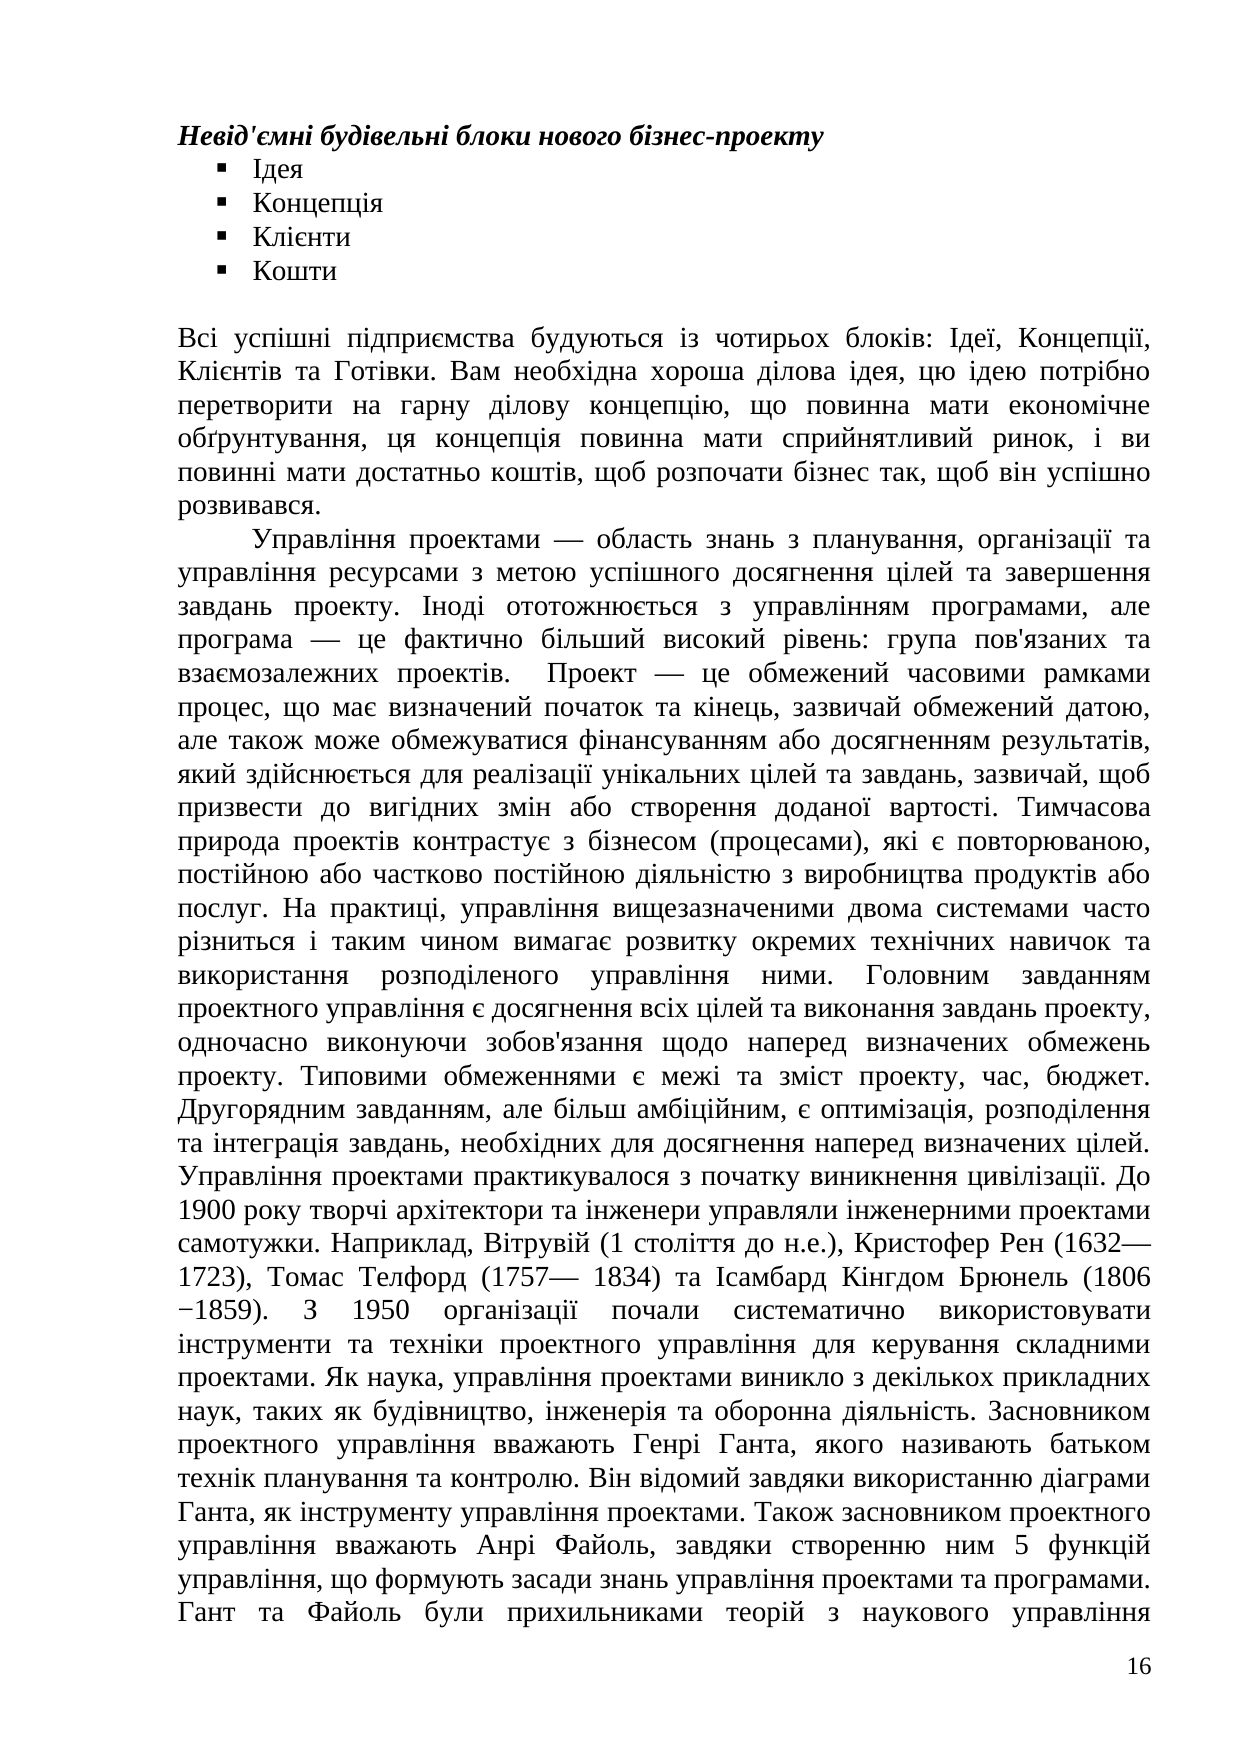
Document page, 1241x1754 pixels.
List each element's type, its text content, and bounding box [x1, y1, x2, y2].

list Клієнти [215, 219, 1152, 253]
text Управління проектами — область знань з планування, організації та управління ресурсами з метою успішного досягнення цілей та завершення завдань проекту. Іноді ототожнюється з управлінням програмами, але програма — це фактично більший високий рівень: група пов'язаних та взаємозалежних проектів. Проект — це обмежений часовими рамками процес, що має визначений початок та кінець, зазвичай обмежений датою, але також може обмежуватися фінансуванням або досягненням результатів, який здійснюється для реалізації унікальних цілей та завдань, зазвичай, щоб призвести до вигідних змін або створення доданої вартості. Тимчасова природа проектів контрастує з бізнесом (процесами), які є повторюваною, постійною або частково постійною діяльністю з виробництва продуктів або послуг. На практиці, управління вищезазначеними двома системами часто різниться і таким чином вимагає розвитку окремих технічних навичок та використання розподіленого управління ними. Головним завданням проектного управління є досягнення всіх цілей та виконання завдань проекту, одночасно виконуючи зобов'язання щодо наперед визначених обмежень проекту. Типовими обмеженнями є межі та зміст проекту, час, бюджет. Другорядним завданням, але більш амбіційним, є оптимізація, розподілення та інтеграція завдань, необхідних для досягнення наперед визначених цілей. Управління проектами практикувалося з початку виникнення цивілізації. До 1900 року творчі архітектори та інженери управляли інженерними проектами самотужки. Наприклад, Вітрувій (1 століття до н.е.), Кристофер Рен (1632—1723), Томас Телфорд (1757— 1834) та Ісамбард Кінгдом Брюнель (1806 −1859). З 1950 організації почали систематично використовувати інструменти та техніки проектного управління для керування складними проектами. Як наука, управління проектами виникло з декількох прикладних наук, таких як будівництво, інженерія та оборонна діяльність. Засновником проектного управління вважають Генрі Ганта, якого називають батьком технік планування та контролю. Він відомий завдяки використанню діаграми Ганта, як інструменту управління проектами. Також засновником проектного управління вважають Анрі Файоль, завдяки створенню ним 5 функцій управління, що формують засади знань управління проектами та програмами. Гант та Файоль були прихильниками теорій з наукового управління [177, 521, 1152, 1628]
list Ідея [215, 152, 1152, 185]
list Кошти [215, 253, 1152, 286]
text Всі успішні підприємства будуються із чотирьох блоків: Ідеї, Концепції, Клієнтів та Готівки. Вам необхідна хороша ділова ідея, цю ідею потрібно перетворити на гарну ділову концепцію, що повинна мати економічне обґрунтування, ця концепція повинна мати сприйнятливий ринок, і ви повинні мати достатньо коштів, щоб розпочати бізнес так, щоб він успішно розвивався. [177, 320, 1152, 521]
list Концепція [215, 185, 1152, 219]
text Невід'ємні будівельні блоки нового бізнес-проекту [177, 118, 1152, 152]
